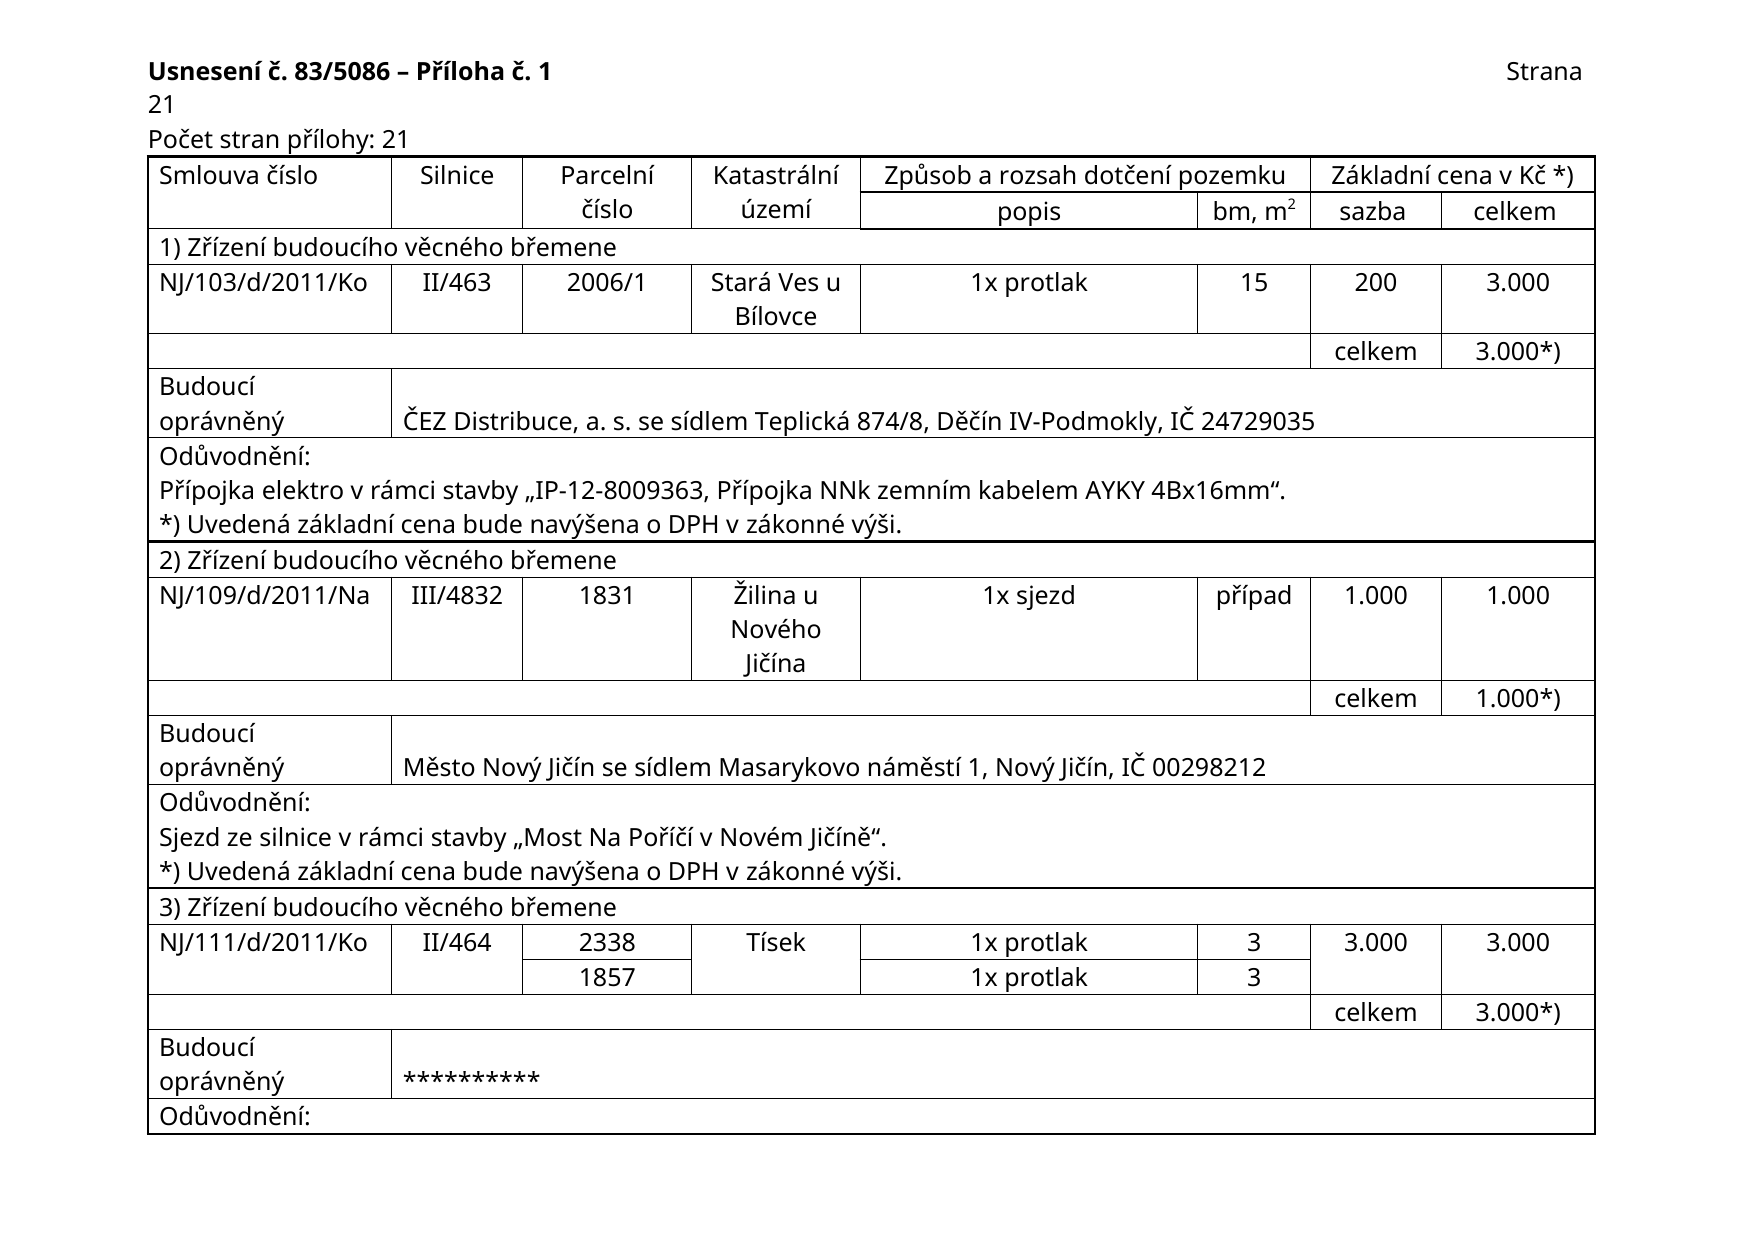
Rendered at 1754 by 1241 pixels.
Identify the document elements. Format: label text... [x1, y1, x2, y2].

table_cell 3 [1198, 960, 1310, 994]
table_cell celkem [1311, 334, 1441, 368]
table_cell [149, 681, 1310, 715]
table_cell Způsob a rozsah dotčení pozemku [861, 158, 1310, 191]
table_cell 3.000*) [1442, 995, 1594, 1029]
table_cell sazba [1311, 193, 1441, 228]
table_cell NJ/109/d/2011/Na [149, 578, 391, 680]
table_cell NJ/111/d/2011/Ko [149, 925, 391, 994]
table_cell Odůvodnění: Přípojka elektro v rámci stavby „IP-12-8009363, Přípojka NNk zemním kabelem AYKY 4Bx16mm“. *) Uvedená základní cena bude navýšena o DPH v zákonné výši. [149, 438, 1594, 540]
table_cell Smlouva číslo [149, 158, 391, 228]
table_cell [149, 995, 1310, 1029]
table_cell 1.000*) [1442, 681, 1594, 715]
table_cell 3.000 [1442, 925, 1594, 994]
table_cell Odůvodnění: Sjezd ze silnice v rámci stavby „Most Na Poříčí v Novém Jičíně“. *) Uvedená základní cena bude navýšena o DPH v zákonné výši. [149, 785, 1594, 887]
table_cell 1x protlak [861, 925, 1197, 958]
table_cell III/4832 [392, 578, 522, 680]
table_cell [149, 334, 1310, 368]
table_cell ČEZ Distribuce, a. s. se sídlem Teplická 874/8, Děčín IV-Podmokly, IČ 24729035 [392, 369, 1594, 437]
table_cell Silnice [392, 158, 522, 228]
table_cell 1) Zřízení budoucího věcného břemene [149, 229, 1594, 264]
table_cell 3) Zřízení budoucího věcného břemene [149, 889, 1594, 923]
table_cell 2006/1 [523, 265, 691, 333]
table_cell Žilina u Nového Jičína [692, 578, 860, 680]
table_cell 3 [1198, 925, 1310, 958]
table_cell II/464 [392, 925, 522, 994]
table_cell 1x sjezd [861, 578, 1197, 680]
table_cell celkem [1442, 193, 1594, 228]
table_cell NJ/103/d/2011/Ko [149, 265, 391, 333]
table_cell 1857 [523, 960, 691, 994]
table_cell celkem [1311, 995, 1441, 1029]
table_cell případ [1198, 578, 1310, 680]
table_cell 3.000*) [1442, 334, 1594, 368]
table_cell celkem [1311, 681, 1441, 715]
table_cell Tísek [692, 925, 860, 994]
table_cell 1x protlak [861, 960, 1197, 994]
table_cell Město Nový Jičín se sídlem Masarykovo náměstí 1, Nový Jičín, IČ 00298212 [392, 716, 1594, 784]
table_cell 1.000 [1442, 578, 1594, 680]
table_cell II/463 [392, 265, 522, 333]
table_cell 2) Zřízení budoucího věcného břemene [149, 543, 1594, 577]
table_cell 3.000 [1442, 265, 1594, 333]
table_cell 2338 [523, 925, 691, 958]
table_cell 1.000 [1311, 578, 1441, 680]
table_cell Parcelní číslo [523, 158, 691, 228]
table_cell ********** [392, 1030, 1594, 1098]
table_cell 1831 [523, 578, 691, 680]
table_cell Budoucí oprávněný [149, 716, 391, 784]
table_cell Katastrální území [692, 158, 860, 228]
table_cell Odůvodnění: [149, 1099, 1594, 1133]
table_cell 200 [1311, 265, 1441, 333]
table_cell bm, m2 [1198, 193, 1310, 228]
table_cell Stará Ves u Bílovce [692, 265, 860, 333]
table_cell popis [861, 193, 1197, 228]
table_cell 1x protlak [861, 265, 1197, 333]
table_cell Budoucí oprávněný [149, 369, 391, 437]
table_cell Základní cena v Kč *) [1311, 158, 1594, 191]
table_cell Budoucí oprávněný [149, 1030, 391, 1098]
table_cell 15 [1198, 265, 1310, 333]
table_cell 3.000 [1311, 925, 1441, 994]
